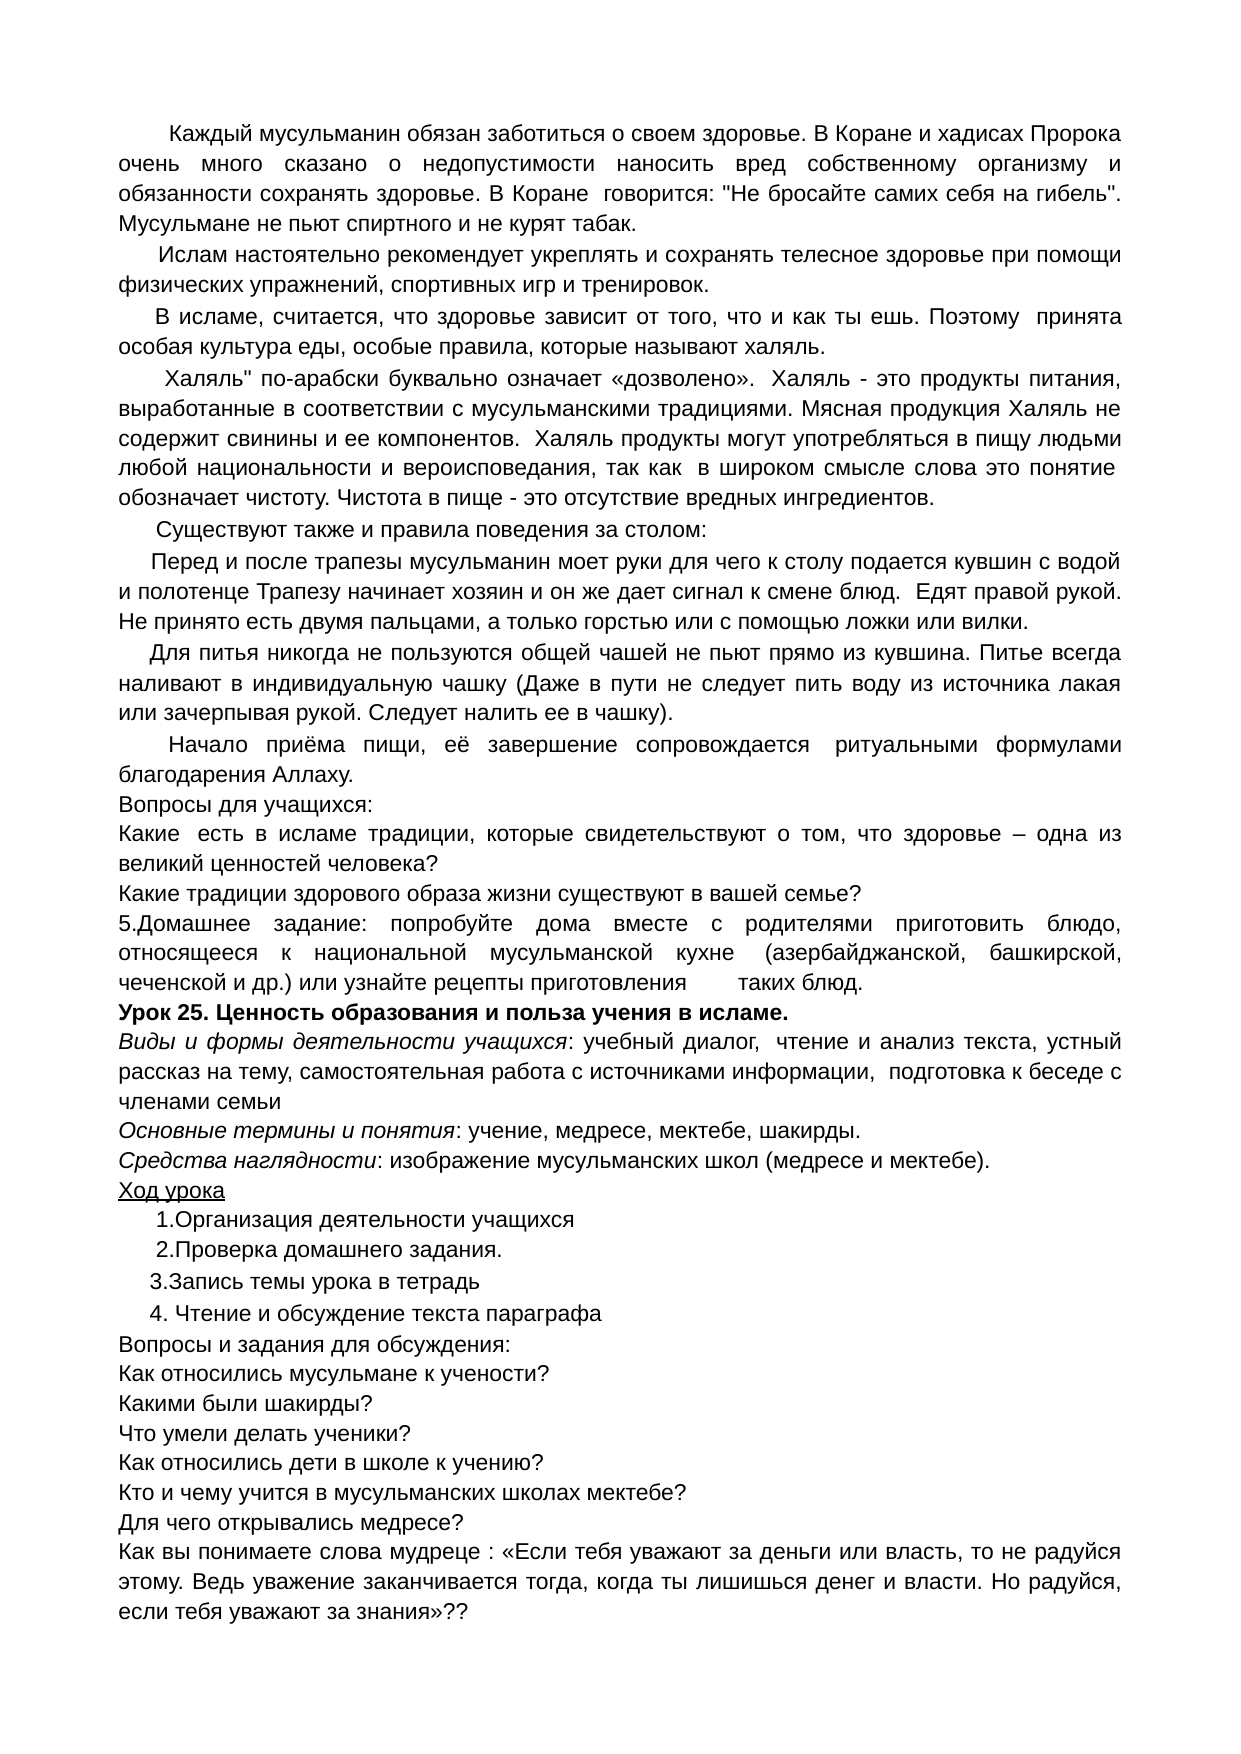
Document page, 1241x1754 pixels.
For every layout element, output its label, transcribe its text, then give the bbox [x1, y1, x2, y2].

text Какими были шакирды? [118, 1390, 1122, 1416]
text Как относились дети в школе к учению? [118, 1449, 1122, 1476]
text Для питья никогда не пользуются общей чашей не пьют прямо из кувшина. Питье всегда наливают в индивидуальную чашку (Даже в пути не следует пить воду из источника лакая или зачерпывая рукой. Следует налить ее в чашку). [118, 637, 1122, 726]
text 2.Проверка домашнего задания. [156, 1236, 1122, 1262]
text Для чего открывались медресе? [118, 1509, 1122, 1535]
text Вопросы для учащихся: [118, 791, 1122, 817]
text Основные термины и понятия: учение, медресе, мектебе, шакирды. [118, 1117, 1122, 1144]
text Существуют также и правила поведения за столом: [118, 514, 1122, 542]
text Ход урока [118, 1177, 1122, 1203]
text Виды и формы деятельности учащихся: учебный диалог, чтение и анализ текста, устный рассказ на тему, самостоятельная работа с источниками информации, подготовка к беседе с членами семьи [118, 1028, 1122, 1114]
text 1.Организация деятельности учащихся [156, 1206, 1122, 1233]
text Ислам настоятельно рекомендует укреплять и сохранять телесное здоровье при помощи физических упражнений, спортивных игр и тренировок. [118, 239, 1122, 298]
text Начало приёма пищи, её завершение сопровождается ритуальными формулами благодарения Аллаху. [118, 729, 1122, 787]
text Средства наглядности: изображение мусульманских школ (медресе и мектебе). [118, 1147, 1122, 1173]
text Вопросы и задания для обсуждения: [118, 1331, 1122, 1357]
text Халяль" по-арабски буквально означает «дозволено». Халяль - это продукты питания, выработанные в соответствии с мусульманскими традициями. Мясная продукция Халяль не содержит свинины и ее компонентов. Халяль продукты могут употребляться в пищу людьми любой национальности и вероисповедания, так как в широком смысле слова это понятие обозначает чистоту. Чистота в пище - это отсутствие вредных ингредиентов. [118, 363, 1122, 510]
text Каждый мусульманин обязан заботиться о своем здоровье. В Коране и хадисах Пророка очень много сказано о недопустимости наносить вред собственному организму и обязанности сохранять здоровье. В Коране говорится: "Не бросайте самих себя на гибель". Мусульмане не пьют спиртного и не курят табак. [118, 118, 1122, 236]
text 4. Чтение и обсуждение текста параграфа [118, 1298, 1122, 1327]
text Как вы понимаете слова мудреце : «Если тебя уважают за деньги или власть, то не радуйся этому. Ведь уважение заканчивается тогда, когда ты лишишься денег и власти. Но радуйся, если тебя уважают за знания»?? [118, 1538, 1122, 1624]
text Перед и после трапезы мусульманин моет руки для чего к столу подается кувшин с водой и полотенце Трапезу начинает хозяин и он же дает сигнал к смене блюд. Едят правой рукой. Не принято есть двумя пальцами, а только горстью или с помощью ложки или вилки. [118, 546, 1122, 634]
text Кто и чему учится в мусульманских школах мектебе? [118, 1479, 1122, 1505]
text 3.Запись темы урока в тетрадь [118, 1266, 1122, 1294]
text Какие есть в исламе традиции, которые свидетельствуют о том, что здоровье – одна из великий ценностей человека? [118, 820, 1122, 876]
text Какие традиции здорового образа жизни существуют в вашей семье? [118, 880, 1122, 906]
text 5.Домашнее задание: попробуйте дома вместе с родителями приготовить блюдо, относящееся к национальной мусульманской кухне (азербайджанской, башкирской, чеченской и др.) или узнайте рецепты приготовления таких блюд. [118, 909, 1122, 995]
text Как относились мусульмане к учености? [118, 1360, 1122, 1387]
text Урок 25. Ценность образования и польза учения в исламе. [118, 998, 1122, 1025]
text Что умели делать ученики? [118, 1419, 1122, 1446]
text В исламе, считается, что здоровье зависит от того, что и как ты ешь. Поэтому принята особая культура еды, особые правила, которые называют халяль. [118, 301, 1122, 359]
